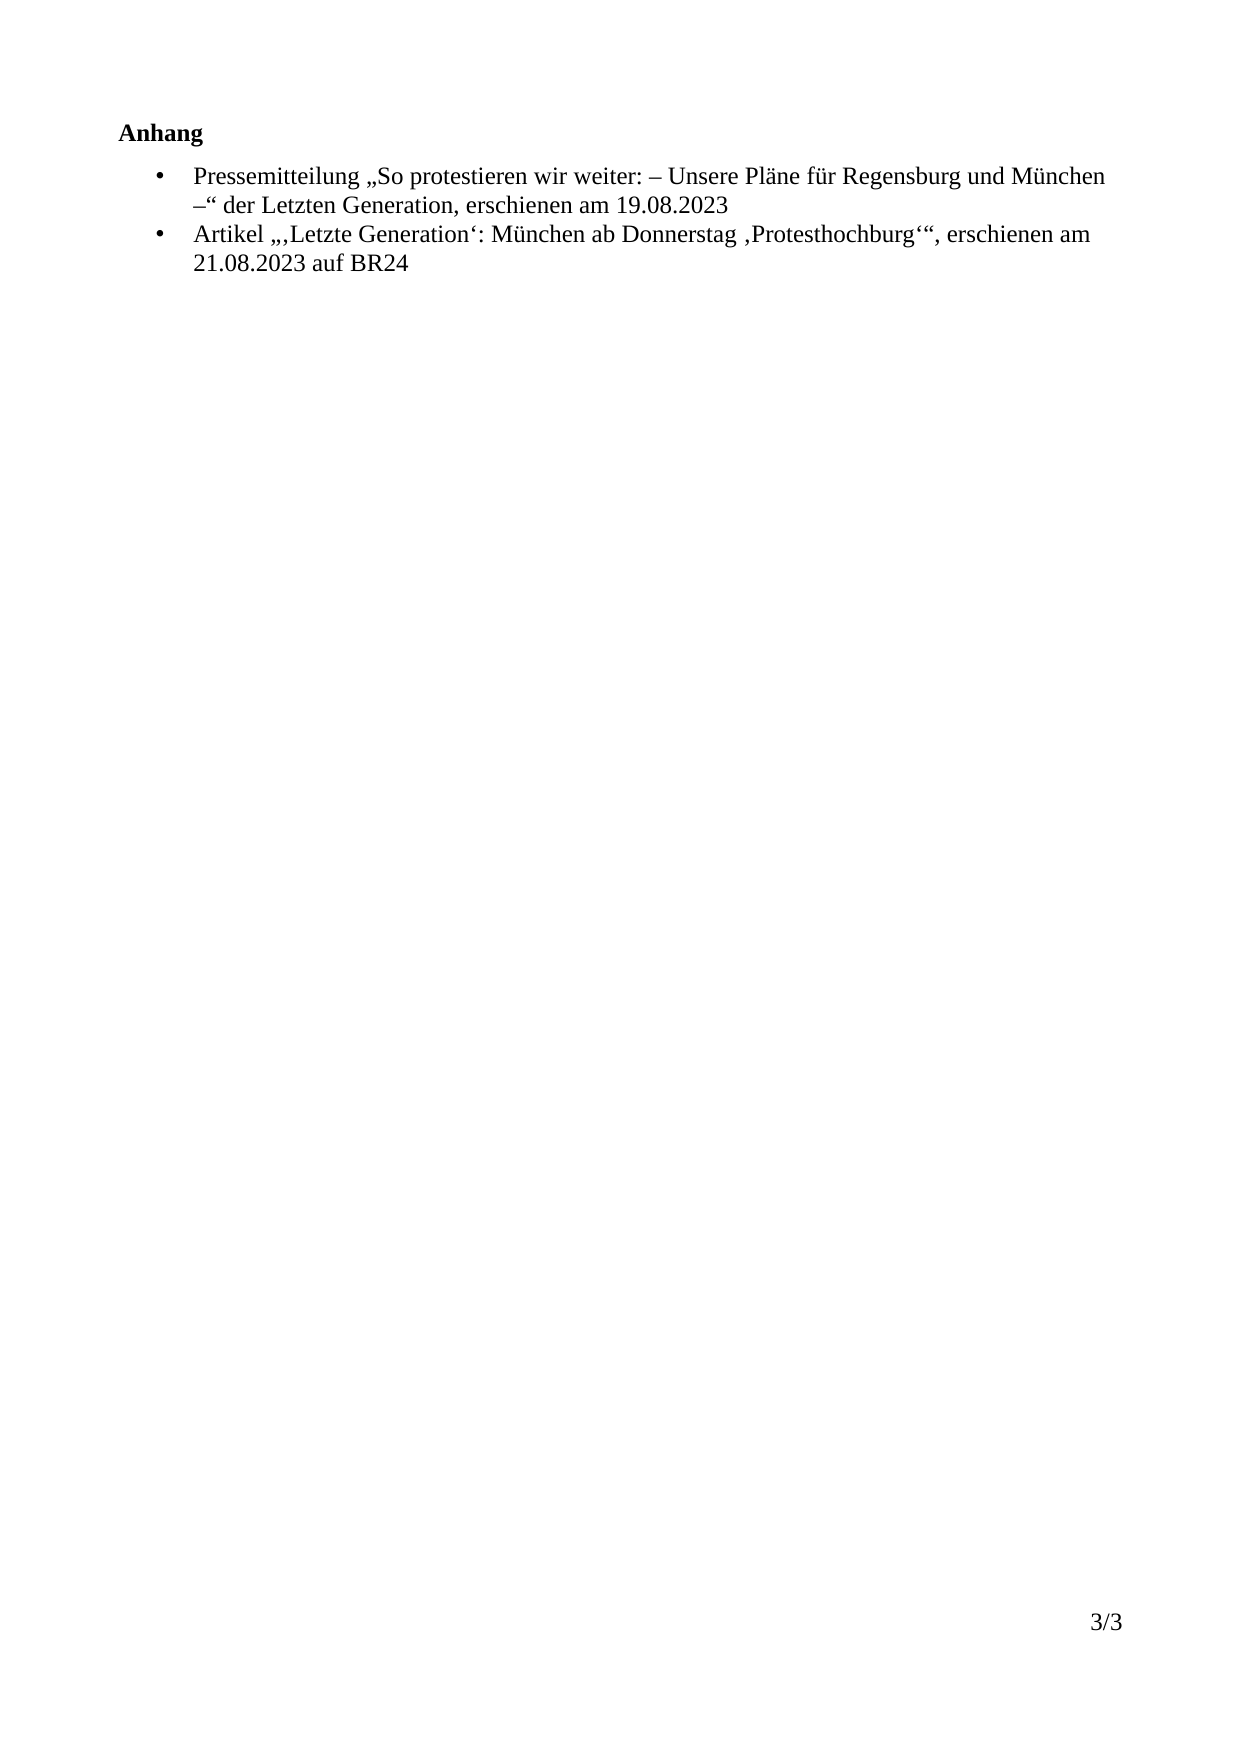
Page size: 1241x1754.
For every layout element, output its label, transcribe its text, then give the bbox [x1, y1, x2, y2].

list Pressemitteilung „So protestieren wir weiter: – Unsere Pläne für Regensburg und München –“ der Letzten Generation, erschienen am 19.08.2023 [156, 161, 1122, 219]
text Anhang [118, 118, 1122, 147]
list Artikel „‚Letzte Generation‘: München ab Donnerstag ‚Protesthochburg‘“, erschienen am 21.08.2023 auf BR24 [156, 219, 1122, 276]
